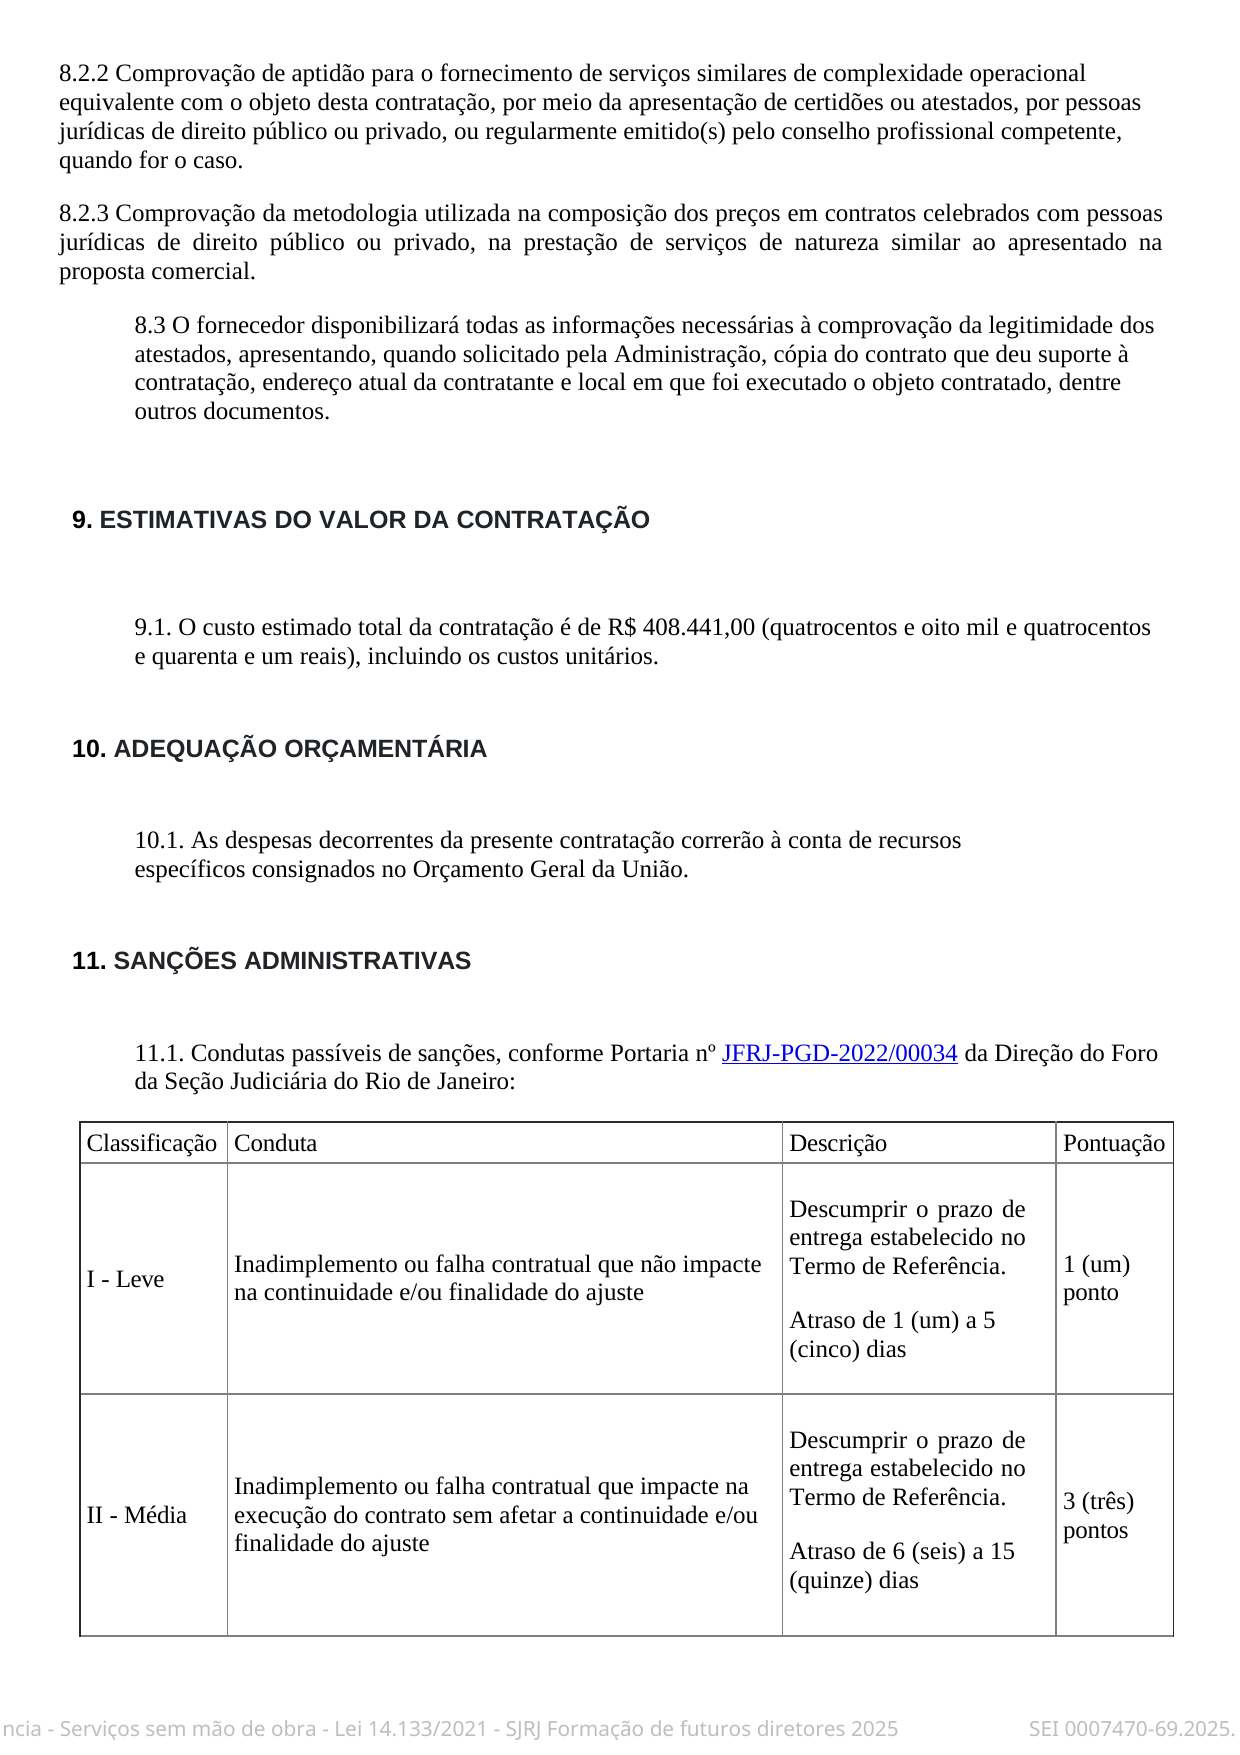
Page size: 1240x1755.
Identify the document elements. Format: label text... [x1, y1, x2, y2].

list O custo estimado total da contratação é de R$ 408.441,00 (quatrocentos e oito mil e quatrocentos e quarenta e um reais), incluindo os custos unitários. [134, 612, 1151, 670]
list Comprovação da metodologia utilizada na composição dos preços em contratos celebrados com pessoas jurídicas de direito público ou privado, na prestação de serviços de natureza similar ao apresentado na proposta comercial. [59, 198, 1163, 285]
table_cell 3 (três) pontos [1057, 1395, 1173, 1635]
table_header Classificação [81, 1123, 227, 1162]
table_header Pontuação [1057, 1123, 1173, 1162]
table_header Conduta [228, 1123, 782, 1162]
table_cell Descumprir o prazo de entrega estabelecido no Termo de Referência. Atraso de 1 (um) a 5 (cinco) dias [783, 1164, 1055, 1393]
table_cell Inadimplemento ou falha contratual que não impacte na continuidade e/ou finalidade do ajuste [228, 1164, 782, 1393]
table_cell Inadimplemento ou falha contratual que impacte na execução do contrato sem afetar a continuidade e/ou finalidade do ajuste [228, 1395, 782, 1635]
table_cell Descumprir o prazo de entrega estabelecido no Termo de Referência. Atraso de 6 (seis) a 15 (quinze) dias [783, 1395, 1055, 1635]
list Comprovação de aptidão para o fornecimento de serviços similares de complexidade operacional equivalente com o objeto desta contratação, por meio da apresentação de certidões ou atestados, por pessoas jurídicas de direito público ou privado, ou regularmente emitido(s) pelo conselho profissional competente, quando for o caso. [59, 58, 1144, 173]
table_cell 1 (um) ponto [1057, 1164, 1173, 1393]
table_header Descrição [783, 1123, 1055, 1162]
table_cell II - Média [81, 1395, 227, 1635]
list ESTIMATIVAS DO VALOR DA CONTRATAÇÃO [72, 505, 1181, 533]
list SANÇÕES ADMINISTRATIVAS [72, 946, 1181, 975]
list O fornecedor disponibilizará todas as informações necessárias à comprovação da legitimidade dos atestados, apresentando, quando solicitado pela Administração, cópia do contrato que deu suporte à contratação, endereço atual da contratante e local em que foi executado o objeto contratado, dentre outros documentos. [134, 310, 1154, 425]
table_cell I - Leve [81, 1164, 227, 1393]
list Condutas passíveis de sanções, conforme Portaria nº JFRJ-PGD-2022/00034 da Direção do Foro da Seção Judiciária do Rio de Janeiro: [134, 1038, 1160, 1095]
list ADEQUAÇÃO ORÇAMENTÁRIA [72, 734, 1181, 762]
list As despesas decorrentes da presente contratação correrão à conta de recursos específicos consignados no Orçamento Geral da União. [134, 825, 1079, 882]
